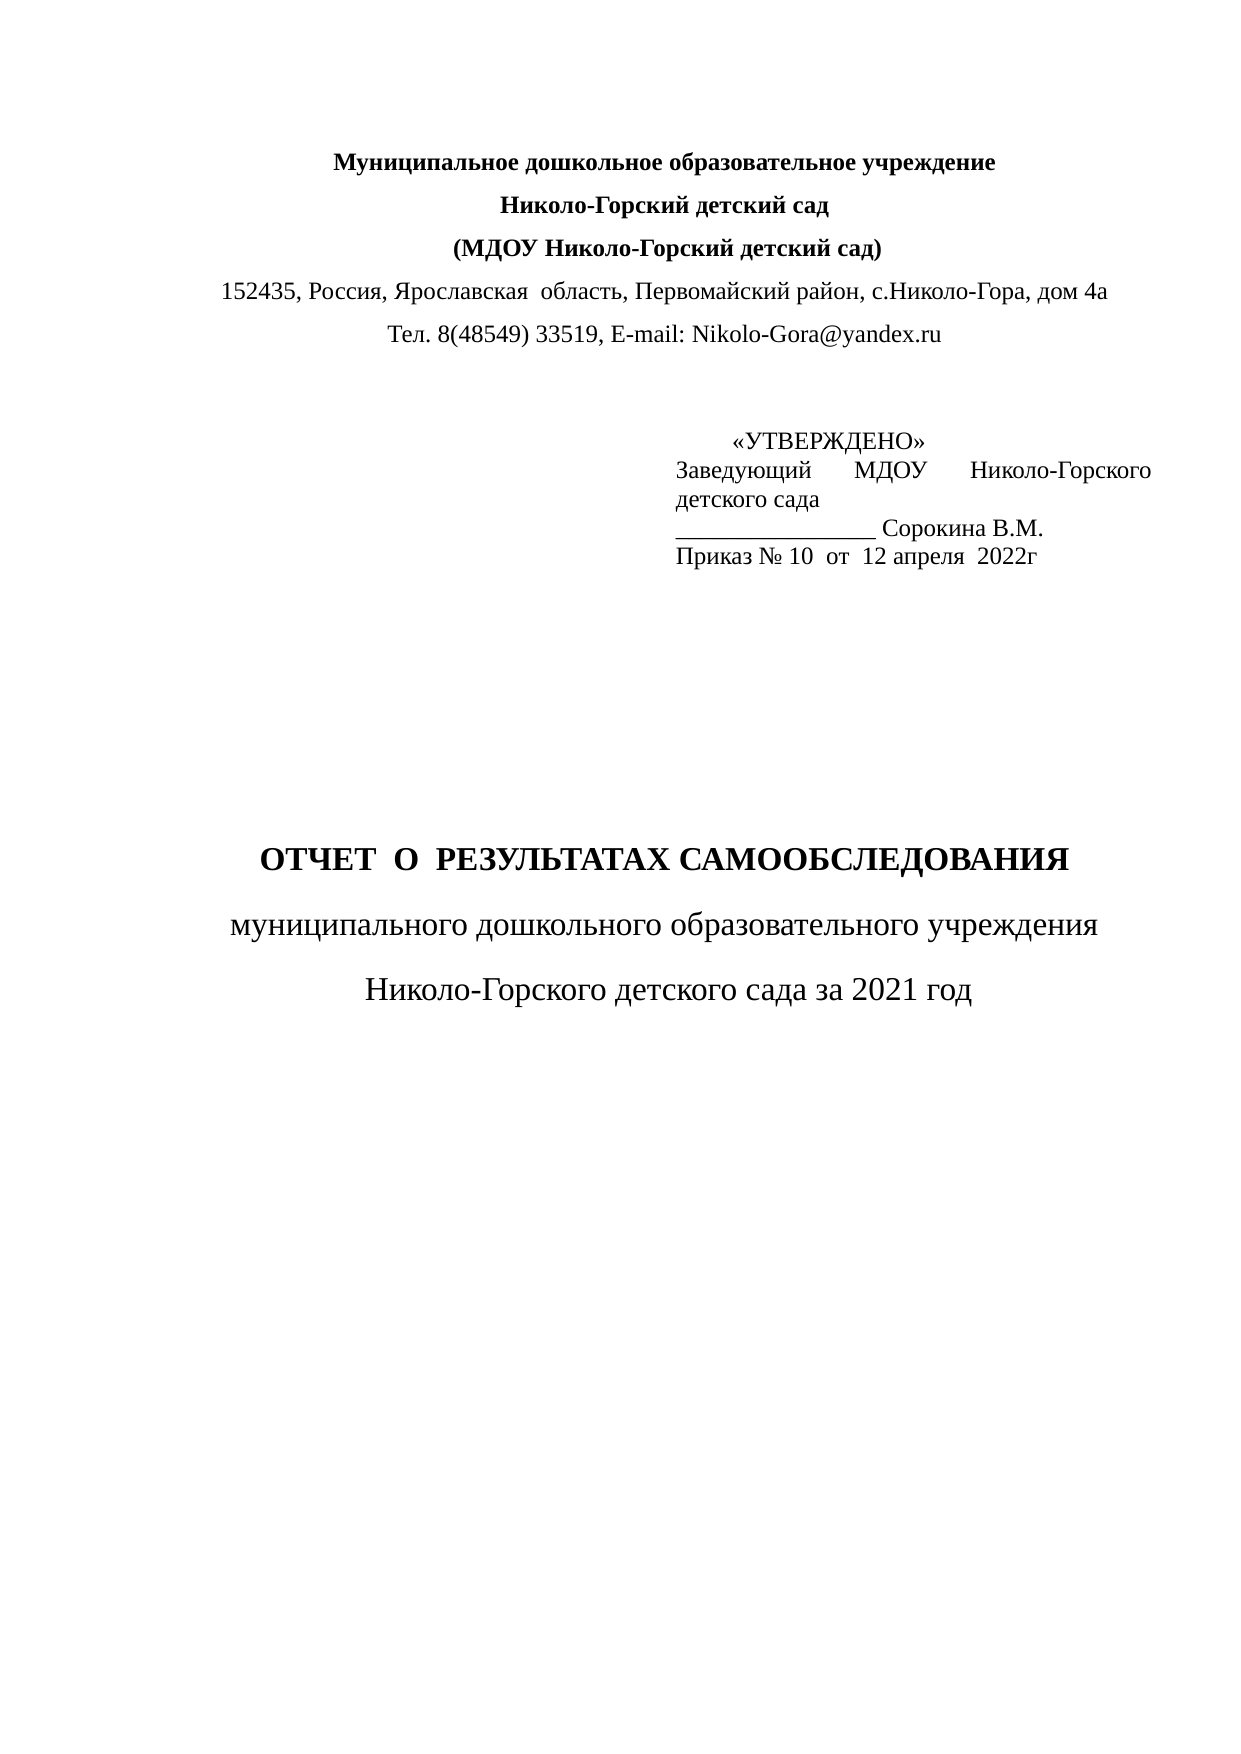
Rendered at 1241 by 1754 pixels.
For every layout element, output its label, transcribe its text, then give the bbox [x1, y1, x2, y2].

table_header «УТВЕРЖДЕНО» Заведующий МДОУ Николо-Горского детского сада ________________ Сорокина В.М. Приказ № 10 от 12 апреля 2022г [664, 426, 1163, 570]
text Муниципальное дошкольное образовательное учреждение Николо-Горский детский сад [177, 147, 1152, 219]
text Николо-Горского детского сада за 2021 год [177, 969, 1152, 1008]
table_header [166, 426, 664, 570]
text муниципального дошкольного образовательного учреждения [177, 904, 1152, 943]
text Тел. 8(48549) 33519, E-mail: Nikolo-Gora@yandex.ru [177, 319, 1152, 348]
text 152435, Россия, Ярославская область, Первомайский район, с.Николо-Гора, дом 4а [177, 276, 1152, 305]
text (МДОУ Николо-Горский детский сад) [177, 233, 1152, 262]
text ОТЧЕТ О РЕЗУЛЬТАТАХ САМООБСЛЕДОВАНИЯ [177, 839, 1152, 878]
